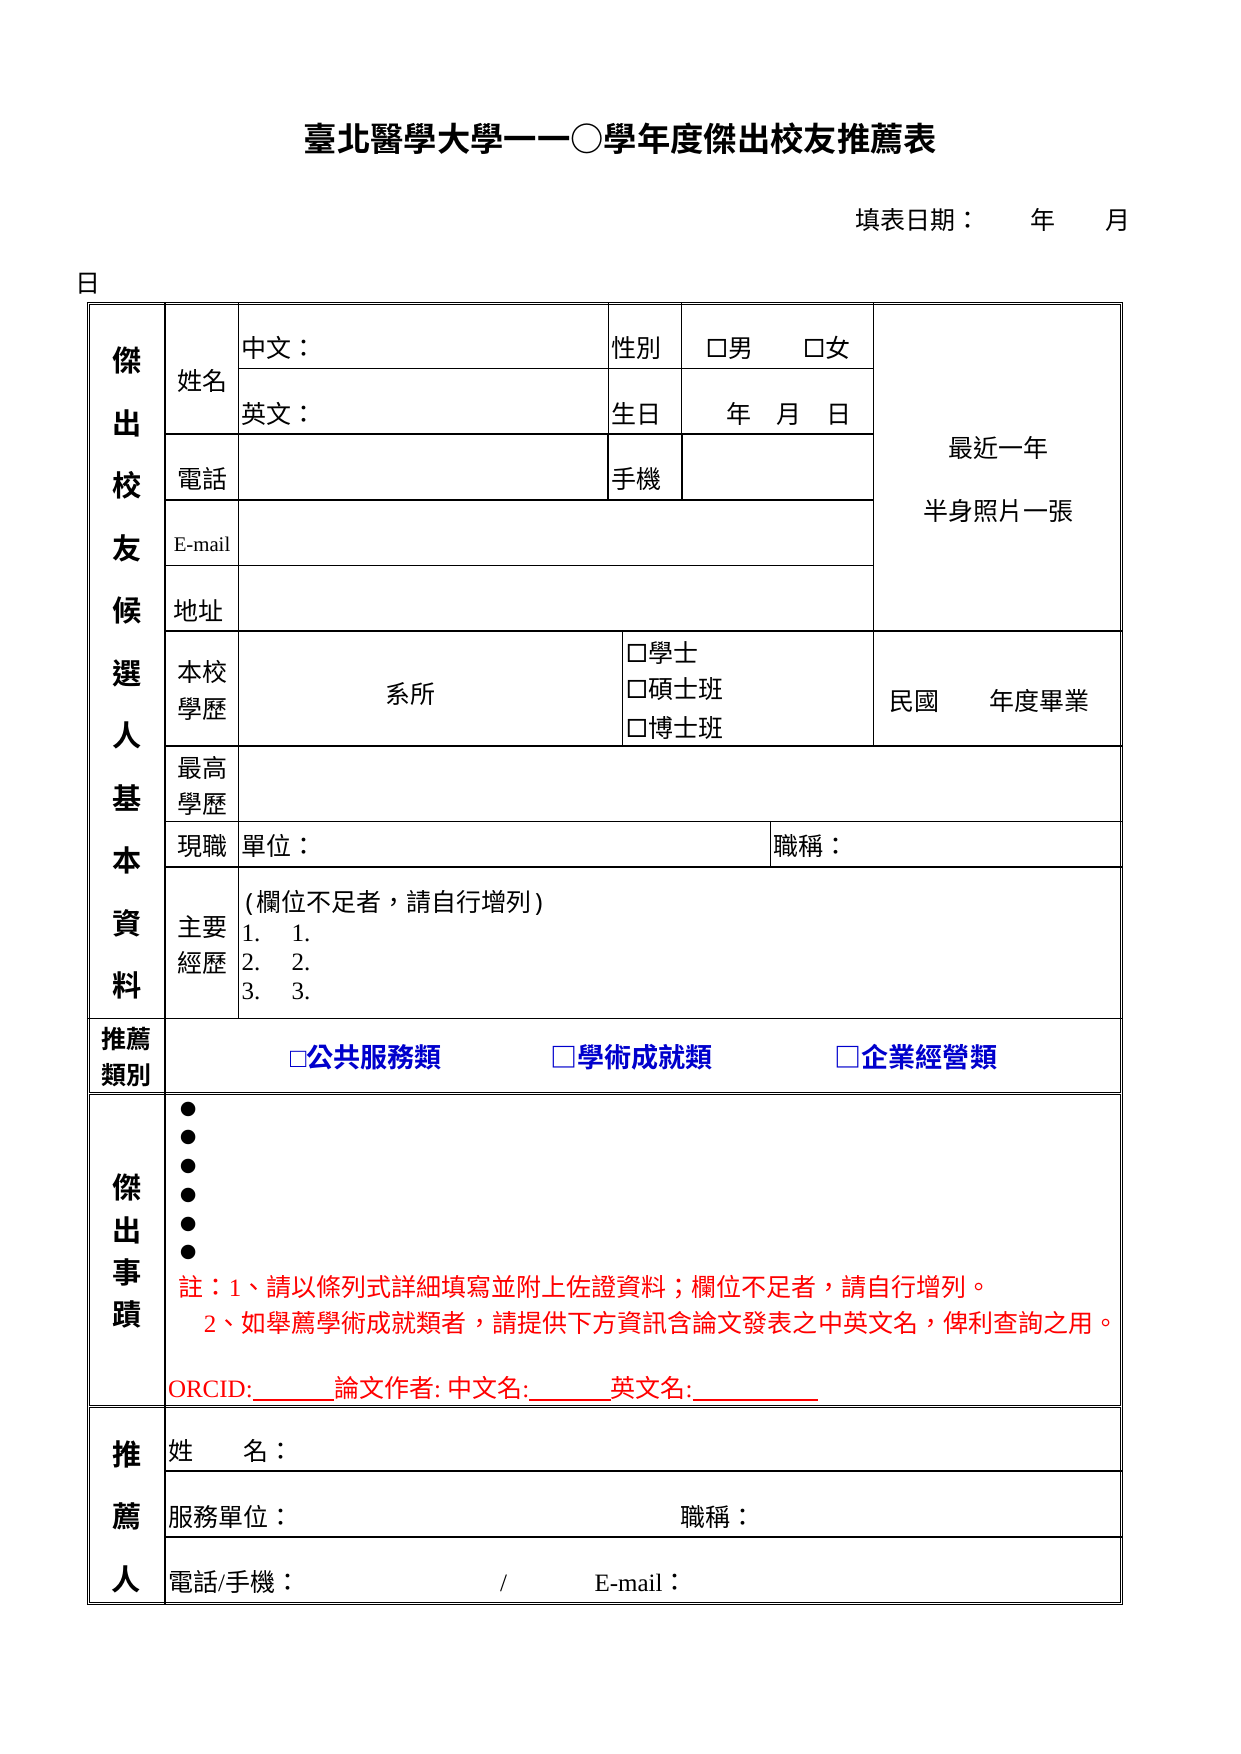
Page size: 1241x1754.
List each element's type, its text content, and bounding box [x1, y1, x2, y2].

table_cell 姓 名： [166, 1408, 1120, 1470]
table_header 性別 [609, 305, 681, 368]
table_cell [239, 747, 1120, 821]
table_cell 年 月 日 [682, 369, 873, 433]
table_cell 註：1、請以條列式詳細填寫並附上佐證資料；欄位不足者，請自行增列。 2、如舉薦學術成就類者，請提供下方資訊含論文發表之中英文名，俾利查詢之用。 ORCID: 論文作者: 中文名: 英文名: [166, 1095, 1120, 1405]
table_cell 生日 [609, 369, 681, 433]
table_cell 單位： [239, 822, 770, 866]
table_cell 民國 年度畢業 [874, 632, 1120, 745]
table_header 傑出校友候選人基本資料 [90, 305, 164, 1017]
table_cell 服務單位： 職稱： [166, 1472, 1120, 1536]
text 填表日期： 年 月 日 [75, 177, 1165, 302]
table_header 姓名 [166, 305, 238, 433]
table_cell [683, 435, 873, 499]
table_header 中文： [239, 305, 608, 368]
table_header 男 女 [682, 305, 873, 368]
table_cell 推薦人 [90, 1408, 164, 1602]
table_cell 手機 [609, 435, 681, 499]
table_cell 電話 [166, 435, 238, 499]
table_cell 本校 學歷 [166, 632, 238, 745]
table_cell 職稱： [771, 822, 1120, 866]
table_cell 最高 學歷 [166, 747, 238, 821]
table_cell 英文： [239, 369, 608, 433]
table_cell [239, 566, 873, 630]
table_cell 主要 經歷 [166, 868, 238, 1017]
table_cell [239, 501, 873, 564]
text 臺北醫學大學一一○學年度傑出校友推薦表 [75, 96, 1165, 158]
table_cell [239, 435, 607, 499]
table_header 最近一年 半身照片一張 [874, 305, 1120, 630]
table_cell 傑出事蹟 [90, 1095, 164, 1405]
table_cell 系所 [239, 632, 622, 745]
table_cell (欄位不足者，請自行增列) 1. 2. 3. [239, 868, 1120, 1017]
table_cell 學士 碩士班 [623, 632, 873, 706]
table_cell 現職 [166, 822, 238, 866]
table_cell 博士班 [623, 706, 873, 745]
table_cell □公共服務類 □學術成就類 □企業經營類 [166, 1019, 1120, 1092]
table_cell 電話/手機： / E-mail： [166, 1538, 1120, 1602]
table_cell E-mail [166, 501, 238, 564]
table_cell 地址 [166, 566, 238, 630]
table_cell 推薦類別 [90, 1019, 164, 1092]
